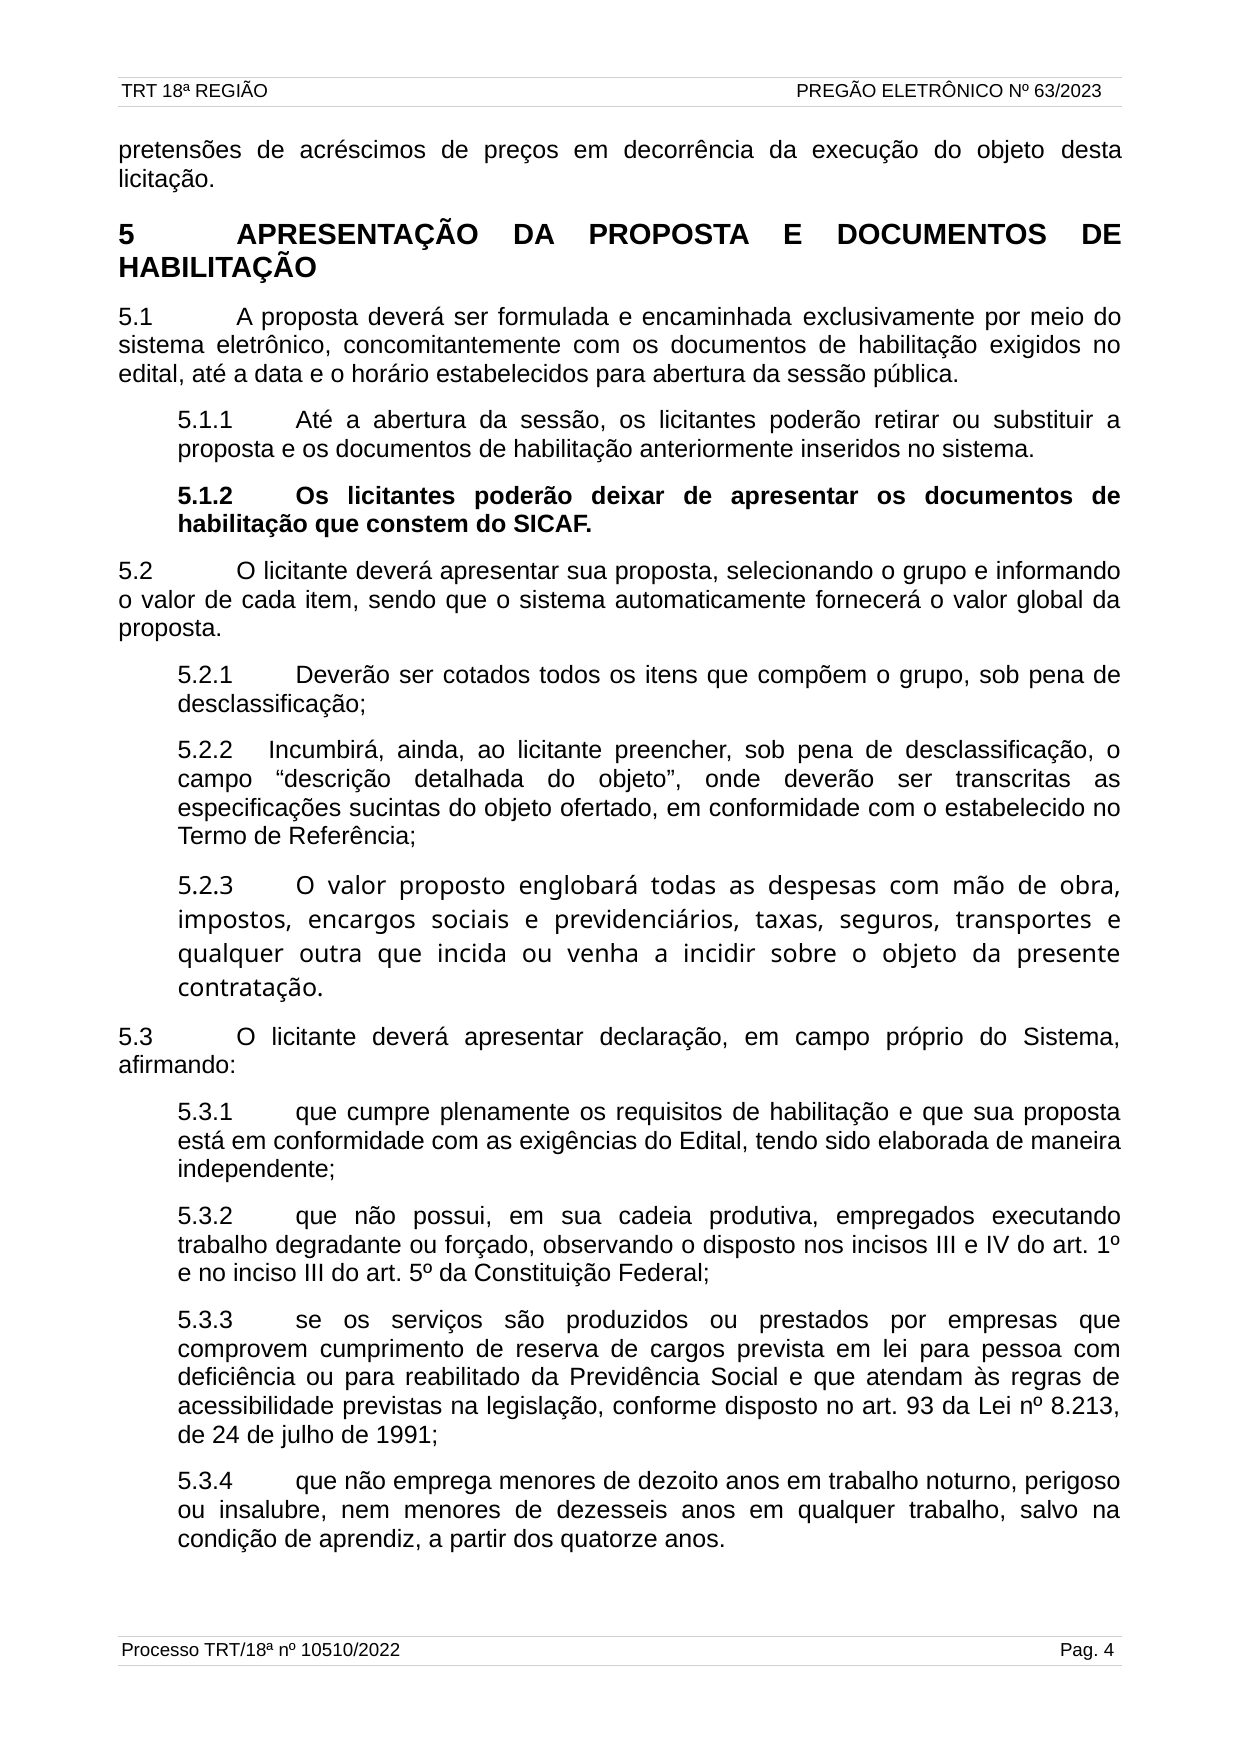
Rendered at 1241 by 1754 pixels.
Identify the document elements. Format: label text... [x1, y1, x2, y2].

text 5.3 O licitante deverá apresentar declaração, em campo próprio do Sistema, afirmando: [118, 1022, 1122, 1079]
list 5.2.2 Incumbirá, ainda, ao licitante preencher, sob pena de desclassificação, o campo “descrição detalhada do objeto”, onde deverão ser transcritas as especificações sucintas do objeto ofertado, em conformidade com o estabelecido no Termo de Referência; [177, 735, 1122, 850]
text 5 APRESENTAÇÃO DA PROPOSTA E DOCUMENTOS DE HABILITAÇÃO [118, 217, 1122, 284]
list 5.2 O licitante deverá apresentar sua proposta, selecionando o grupo e informando o valor de cada item, sendo que o sistema automaticamente fornecerá o valor global da proposta. [118, 556, 1122, 642]
list 5.2.1 Deverão ser cotados todos os itens que compõem o grupo, sob pena de desclassificação; [177, 660, 1122, 717]
text pretensões de acréscimos de preços em decorrência da execução do objeto desta licitação. [118, 136, 1122, 193]
text 5.3.1 que cumpre plenamente os requisitos de habilitação e que sua proposta está em conformidade com as exigências do Edital, tendo sido elaborada de maneira independente; [177, 1097, 1122, 1183]
text 5.1 A proposta deverá ser formulada e encaminhada exclusivamente por meio do sistema eletrônico, concomitantemente com os documentos de habilitação exigidos no edital, até a data e o horário estabelecidos para abertura da sessão pública. [118, 301, 1122, 388]
text 5.3.4 que não emprega menores de dezoito anos em trabalho noturno, perigoso ou insalubre, nem menores de dezesseis anos em qualquer trabalho, salvo na condição de aprendiz, a partir dos quatorze anos. [177, 1466, 1122, 1552]
text 5.3.2 que não possui, em sua cadeia produtiva, empregados executando trabalho degradante ou forçado, observando o disposto nos incisos III e IV do art. 1º e no inciso III do art. 5º da Constituição Federal; [177, 1201, 1122, 1287]
text 5.3.3 se os serviços são produzidos ou prestados por empresas que comprovem cumprimento de reserva de cargos prevista em lei para pessoa com deficiência ou para reabilitado da Previdência Social e que atendam às regras de acessibilidade previstas na legislação, conforme disposto no art. 93 da Lei nº 8.213, de 24 de julho de 1991; [177, 1305, 1122, 1448]
list 5.1.2 Os licitantes poderão deixar de apresentar os documentos de habilitação que constem do SICAF. [177, 481, 1122, 538]
list 5.1.1 Até a abertura da sessão, os licitantes poderão retirar ou substituir a proposta e os documentos de habilitação anteriormente inseridos no sistema. [177, 405, 1122, 463]
list 5.2.3 O valor proposto englobará todas as despesas com mão de obra, impostos, encargos sociais e previdenciários, taxas, seguros, transportes e qualquer outra que incida ou venha a incidir sobre o objeto da presente contratação. [177, 868, 1122, 1004]
